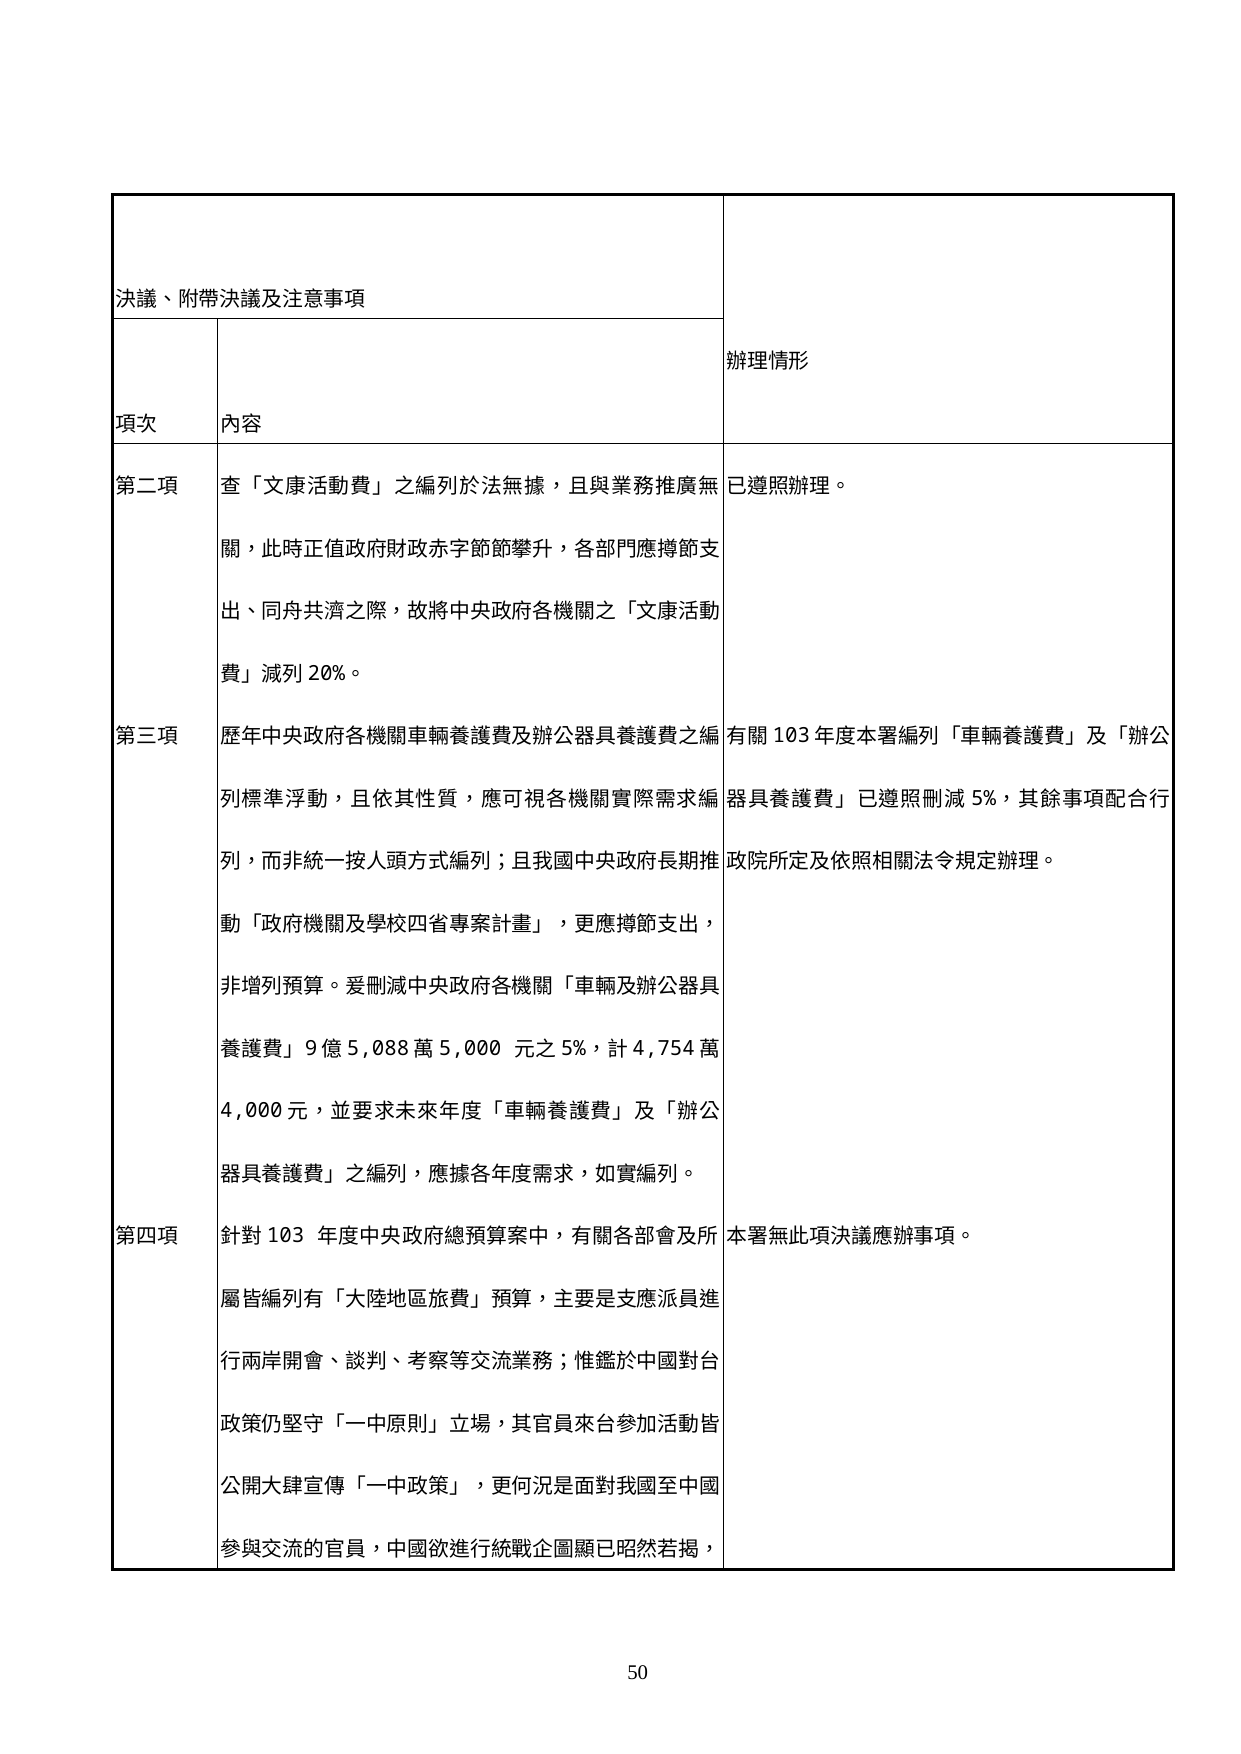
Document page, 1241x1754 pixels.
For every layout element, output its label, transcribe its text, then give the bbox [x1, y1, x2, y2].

table_cell 已遵照辦理。 有關103年度本署編列「車輛養護費」及「辦公器具養護費」已遵照刪減5%，其餘事項配合行政院所定及依照相關法令規定辦理。 本署無此項決議應辦事項。 [724, 444, 1172, 1568]
table_cell 查「文康活動費」之編列於法無據，且與業務推廣無關，此時正值政府財政赤字節節攀升，各部門應撙節支出、同舟共濟之際，故將中央政府各機關之「文康活動費」減列20%。 歷年中央政府各機關車輛養護費及辦公器具養護費之編列標準浮動，且依其性質，應可視各機關實際需求編列，而非統一按人頭方式編列；且我國中央政府長期推動「政府機關及學校四省專案計畫」，更應撙節支出，非增列預算。爰刪減中央政府各機關「車輛及辦公器具養護費」9億5,088萬5,000 元之5%，計4,754萬4,000元，並要求未來年度「車輛養護費」及「辦公器具養護費」之編列，應據各年度需求，如實編列。 針對103 年度中央政府總預算案中，有關各部會及所屬皆編列有「大陸地區旅費」預算，主要是支應派員進行兩岸開會、談判、考察等交流業務；惟鑑於中國對台政策仍堅守「一中原則」立場，其官員來台參加活動皆公開大肆宣傳「一中政策」，更何況是面對我國至中國參與交流的官員，中國欲進行統戰企圖顯已昭然若揭， [218, 444, 723, 1568]
table_header 決議、附帶決議及注意事項 [114, 196, 723, 318]
table_cell 第二項 第三項 第四項 [114, 444, 217, 1568]
table_header 辦理情形 [724, 196, 1172, 443]
table_cell 內容 [218, 319, 723, 443]
table_cell 項次 [114, 319, 217, 443]
